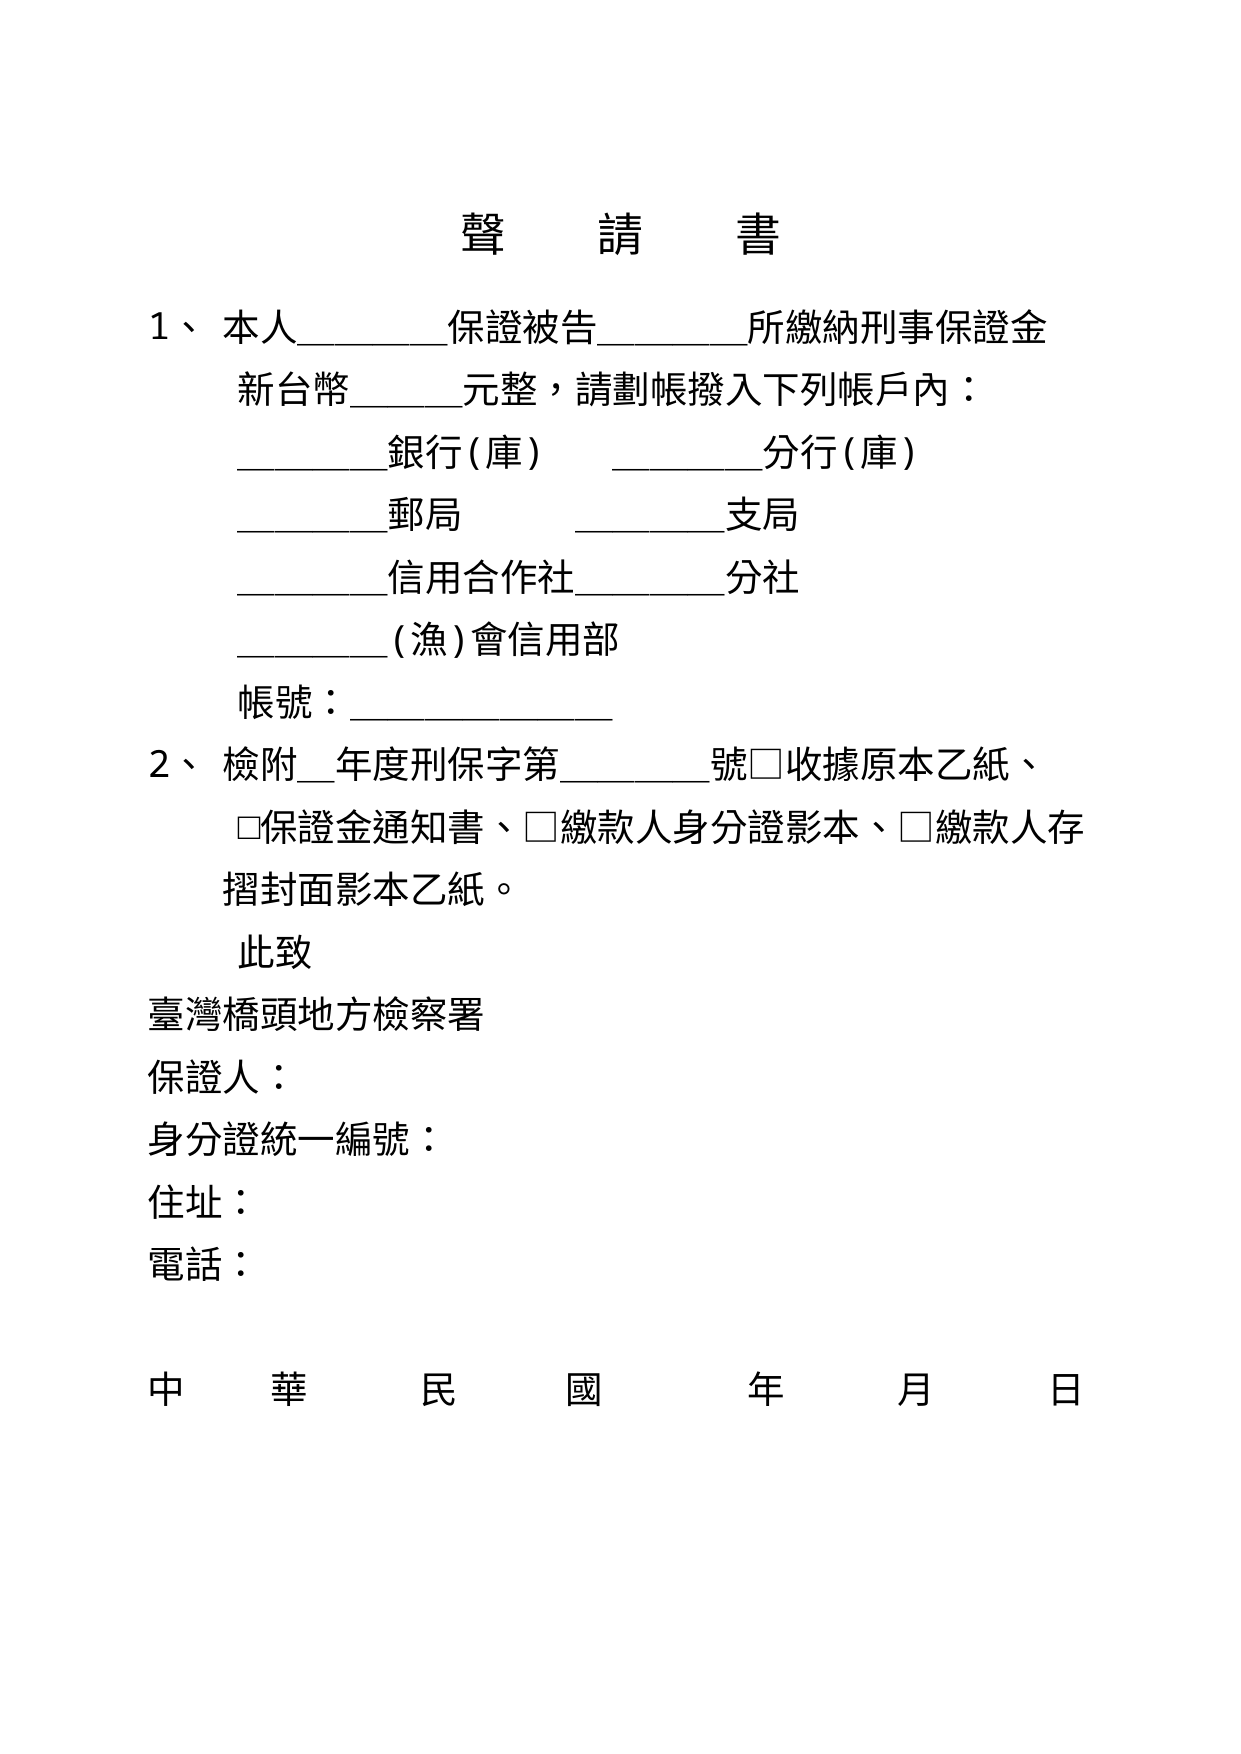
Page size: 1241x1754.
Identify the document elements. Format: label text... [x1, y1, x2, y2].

text □保證金通知書、□繳款人身分證影本、□繳款人存摺封面影本乙紙。 [148, 783, 1092, 908]
text 住址： [148, 1158, 1092, 1221]
text ＿＿＿＿(漁)會信用部 [148, 596, 1092, 658]
text 聲 請 書 [148, 158, 1092, 283]
text 中 華 民 國 年 月 日 [148, 1346, 1092, 1408]
list 本人＿＿＿＿保證被告＿＿＿＿所繳納刑事保證金 [148, 283, 1092, 346]
text ＿＿＿＿郵局 ＿＿＿＿支局 [148, 471, 1092, 533]
text 帳號：＿＿＿＿＿＿＿ [148, 658, 1092, 721]
text ＿＿＿＿銀行(庫) ＿＿＿＿分行(庫) [148, 408, 1092, 471]
text 身分證統一編號： [148, 1096, 1092, 1158]
text 臺灣橋頭地方檢察署 [148, 971, 1092, 1033]
text 電話： [148, 1221, 1092, 1283]
list 檢附＿年度刑保字第＿＿＿＿號□收據原本乙紙、 [148, 721, 1092, 783]
text 新台幣＿＿＿元整，請劃帳撥入下列帳戶內： [148, 346, 1092, 408]
text 保證人： [148, 1033, 1092, 1096]
text ＿＿＿＿信用合作社＿＿＿＿分社 [148, 533, 1092, 596]
text 此致 [148, 908, 1092, 971]
